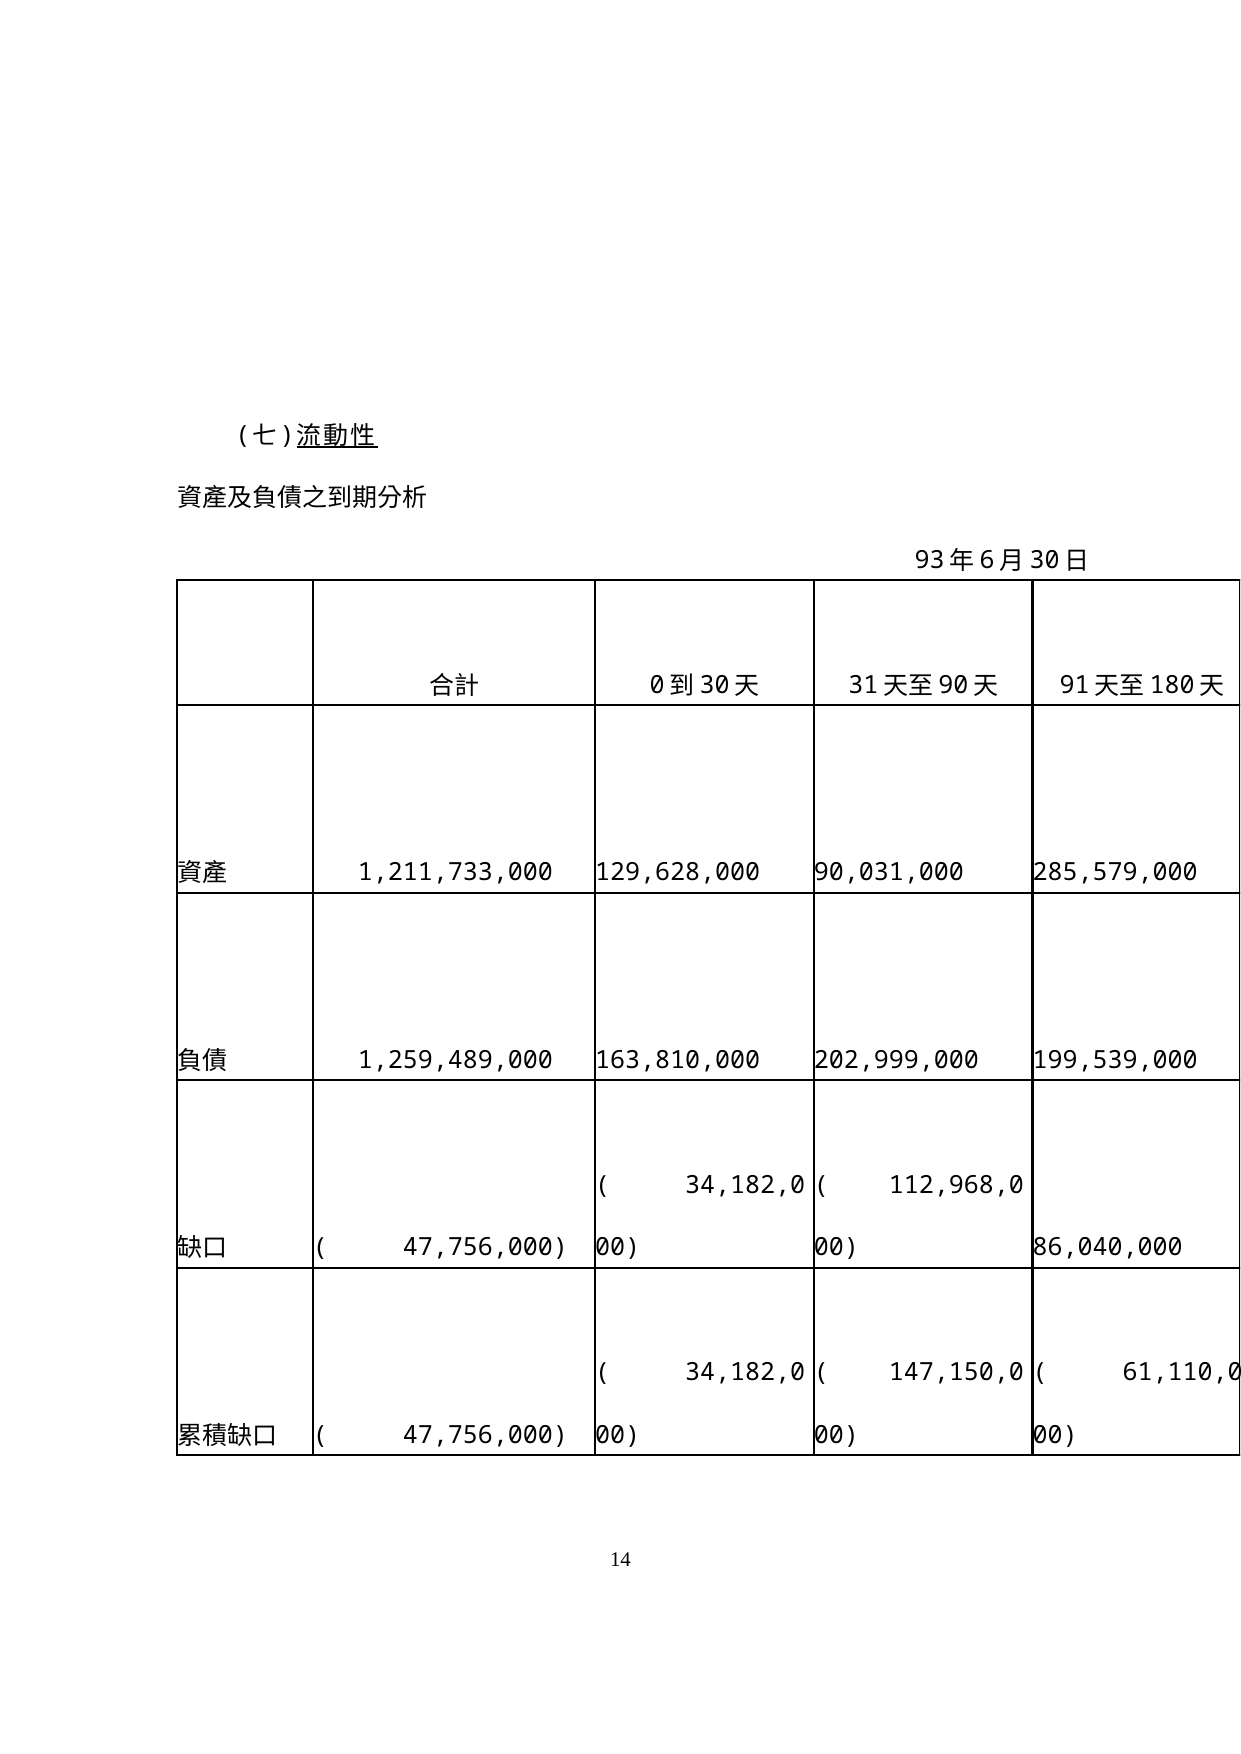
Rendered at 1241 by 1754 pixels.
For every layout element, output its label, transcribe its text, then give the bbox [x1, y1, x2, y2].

table_cell 1,211,733,000 [314, 706, 594, 892]
table_cell 合計 [314, 581, 594, 704]
table_header [595, 454, 814, 517]
table_cell 93年6月30日 單位：新台幣仟元 [177, 517, 1240, 579]
table_header [1033, 454, 1240, 517]
table_cell 202,999,000 [815, 894, 1031, 1079]
table_header [814, 454, 1032, 517]
table_cell ( 61,110,000) [1034, 1269, 1239, 1454]
table_cell ( 47,756,000) [314, 1269, 594, 1454]
table_cell 資產 [178, 706, 312, 892]
table_cell [178, 581, 312, 704]
table_cell 163,810,000 [596, 894, 813, 1079]
table_cell 31天至90天 [815, 581, 1031, 704]
table_cell ( 112,968,000) [815, 1081, 1031, 1267]
table_cell 285,579,000 [1034, 706, 1239, 892]
table_cell 負債 [178, 894, 312, 1079]
table_cell 91天至180天 [1034, 581, 1239, 704]
table_cell 缺口 [178, 1081, 312, 1267]
table_cell 90,031,000 [815, 706, 1031, 892]
subtitle (七)流動性 [235, 392, 1004, 454]
table_cell 0到30天 [596, 581, 813, 704]
table_cell 129,628,000 [596, 706, 813, 892]
table_cell 199,539,000 [1034, 894, 1239, 1079]
table_cell ( 47,756,000) [314, 1081, 594, 1267]
table_cell 累積缺口 [178, 1269, 312, 1454]
table_cell 86,040,000 [1034, 1081, 1239, 1267]
table_cell ( 147,150,000) [815, 1269, 1031, 1454]
table_header 資產及負債之到期分析 [177, 454, 595, 517]
table_cell ( 34,182,000) [596, 1269, 813, 1454]
table_cell ( 34,182,000) [596, 1081, 813, 1267]
table_cell 1,259,489,000 [314, 894, 594, 1079]
